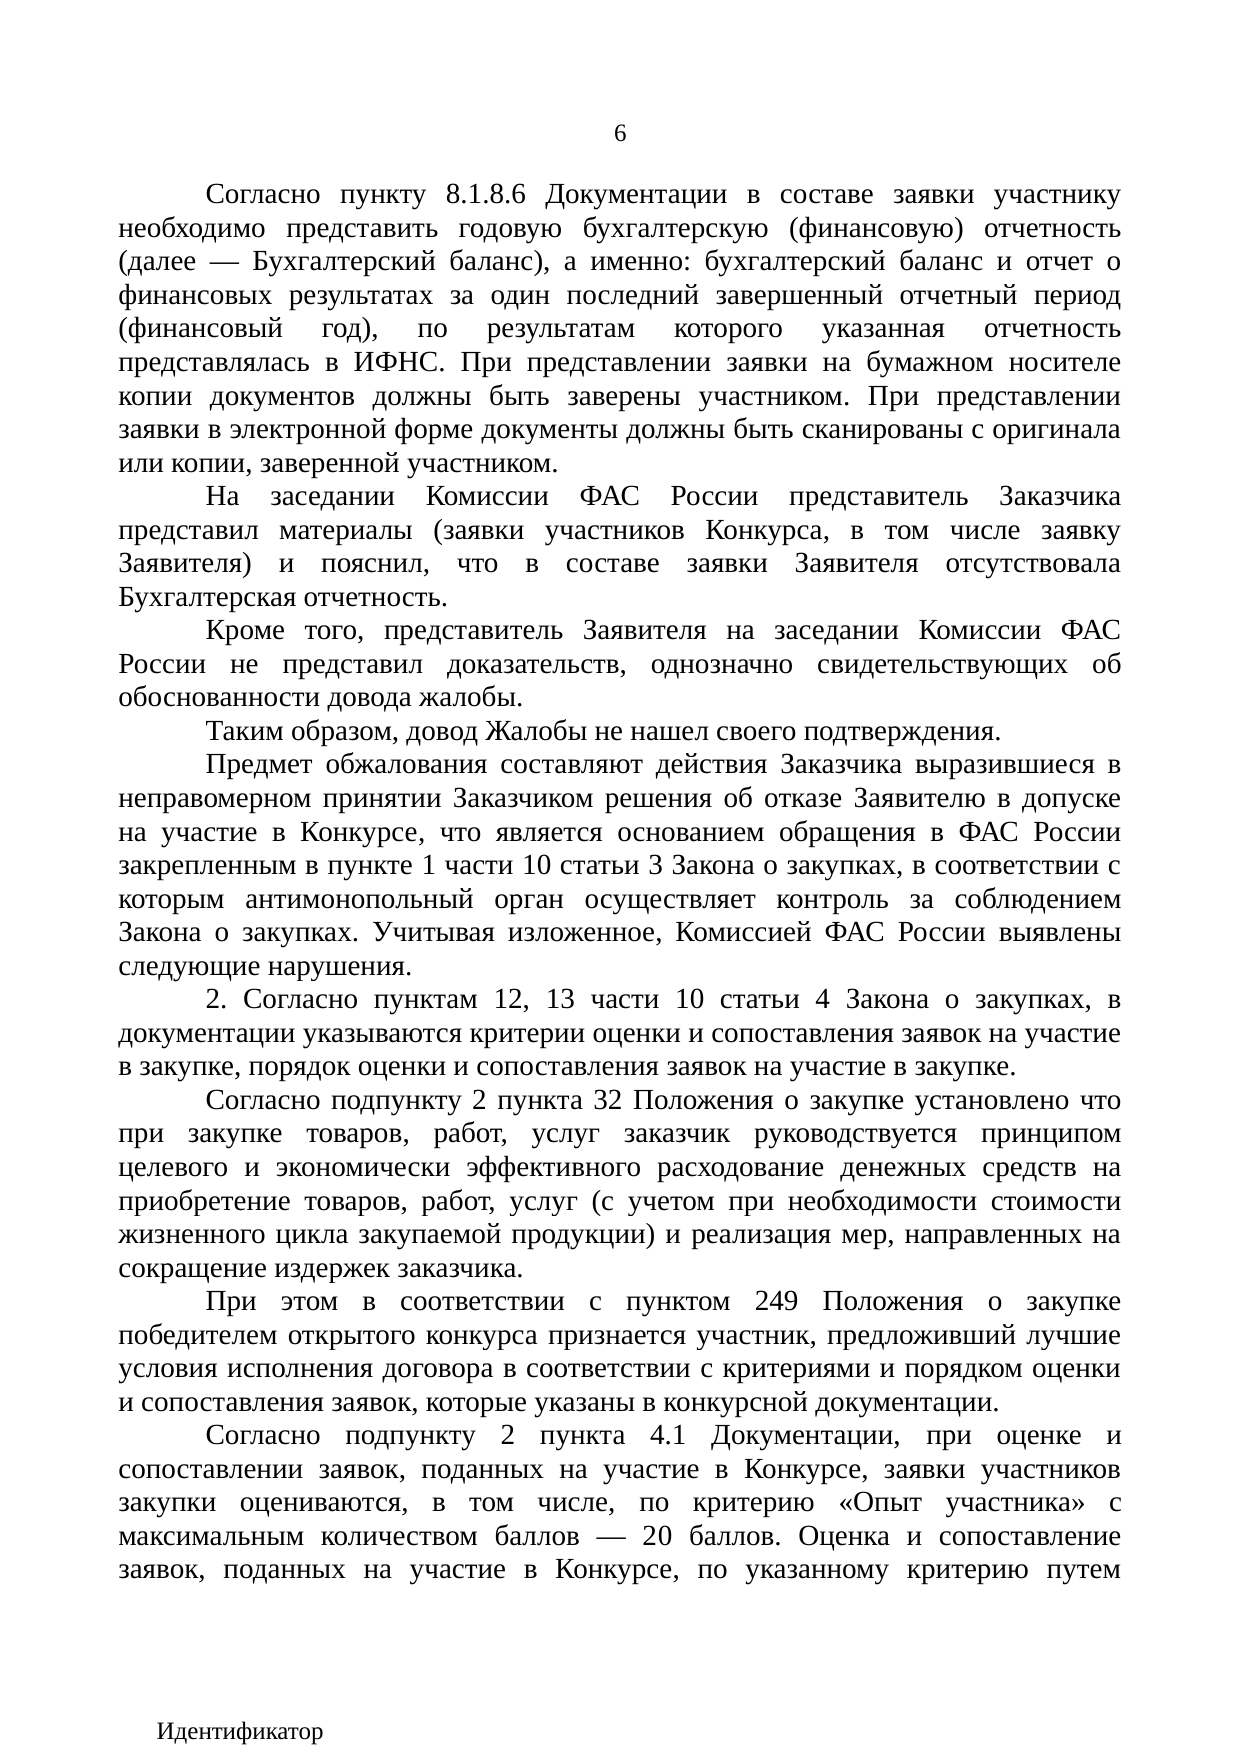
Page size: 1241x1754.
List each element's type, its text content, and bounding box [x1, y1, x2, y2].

text На заседании Комиссии ФАС России представитель Заказчика представил материалы (заявки участников Конкурса, в том числе заявку Заявителя) и пояснил, что в составе заявки Заявителя отсутствовала Бухгалтерская отчетность. [118, 478, 1122, 612]
text Кроме того, представитель Заявителя на заседании Комиссии ФАС России не представил доказательств, однозначно свидетельствующих об обоснованности довода жалобы. [118, 612, 1122, 713]
text Согласно пункту 8.1.8.6 Документации в составе заявки участнику необходимо представить годовую бухгалтерскую (финансовую) отчетность (далее — Бухгалтерский баланс), а именно: бухгалтерский баланс и отчет о финансовых результатах за один последний завершенный отчетный период (финансовый год), по результатам которого указанная отчетность представлялась в ИФНС. При представлении заявки на бумажном носителе копии документов должны быть заверены участником. При представлении заявки в электронной форме документы должны быть сканированы с оригинала или копии, заверенной участником. [118, 176, 1122, 478]
text Таким образом, довод Жалобы не нашел своего подтверждения. [118, 713, 1122, 747]
text Согласно подпункту 2 пункта 4.1 Документации, при оценке и сопоставлении заявок, поданных на участие в Конкурсе, заявки участников закупки оцениваются, в том числе, по критерию «Опыт участника» с максимальным количеством баллов — 20 баллов. Оценка и сопоставление заявок, поданных на участие в Конкурсе, по указанному критерию путем [118, 1417, 1122, 1585]
text Предмет обжалования составляют действия Заказчика выразившиеся в неправомерном принятии Заказчиком решения об отказе Заявителю в допуске на участие в Конкурсе, что является основанием обращения в ФАС России закрепленным в пункте 1 части 10 статьи 3 Закона о закупках, в соответствии с которым антимонопольный орган осуществляет контроль за соблюдением Закона о закупках. Учитывая изложенное, Комиссией ФАС России выявлены следующие нарушения. [118, 747, 1122, 981]
text 2. Согласно пунктам 12, 13 части 10 статьи 4 Закона о закупках, в документации указываются критерии оценки и сопоставления заявок на участие в закупке, порядок оценки и сопоставления заявок на участие в закупке. [118, 981, 1122, 1082]
text При этом в соответствии с пунктом 249 Положения о закупке победителем открытого конкурса признается участник, предложивший лучшие условия исполнения договора в соответствии с критериями и порядком оценки и сопоставления заявок, которые указаны в конкурсной документации. [118, 1283, 1122, 1417]
text Согласно подпункту 2 пункта 32 Положения о закупке установлено что при закупке товаров, работ, услуг заказчик руководствуется принципом целевого и экономически эффективного расходование денежных средств на приобретение товаров, работ, услуг (с учетом при необходимости стоимости жизненного цикла закупаемой продукции) и реализация мер, направленных на сокращение издержек заказчика. [118, 1082, 1122, 1283]
